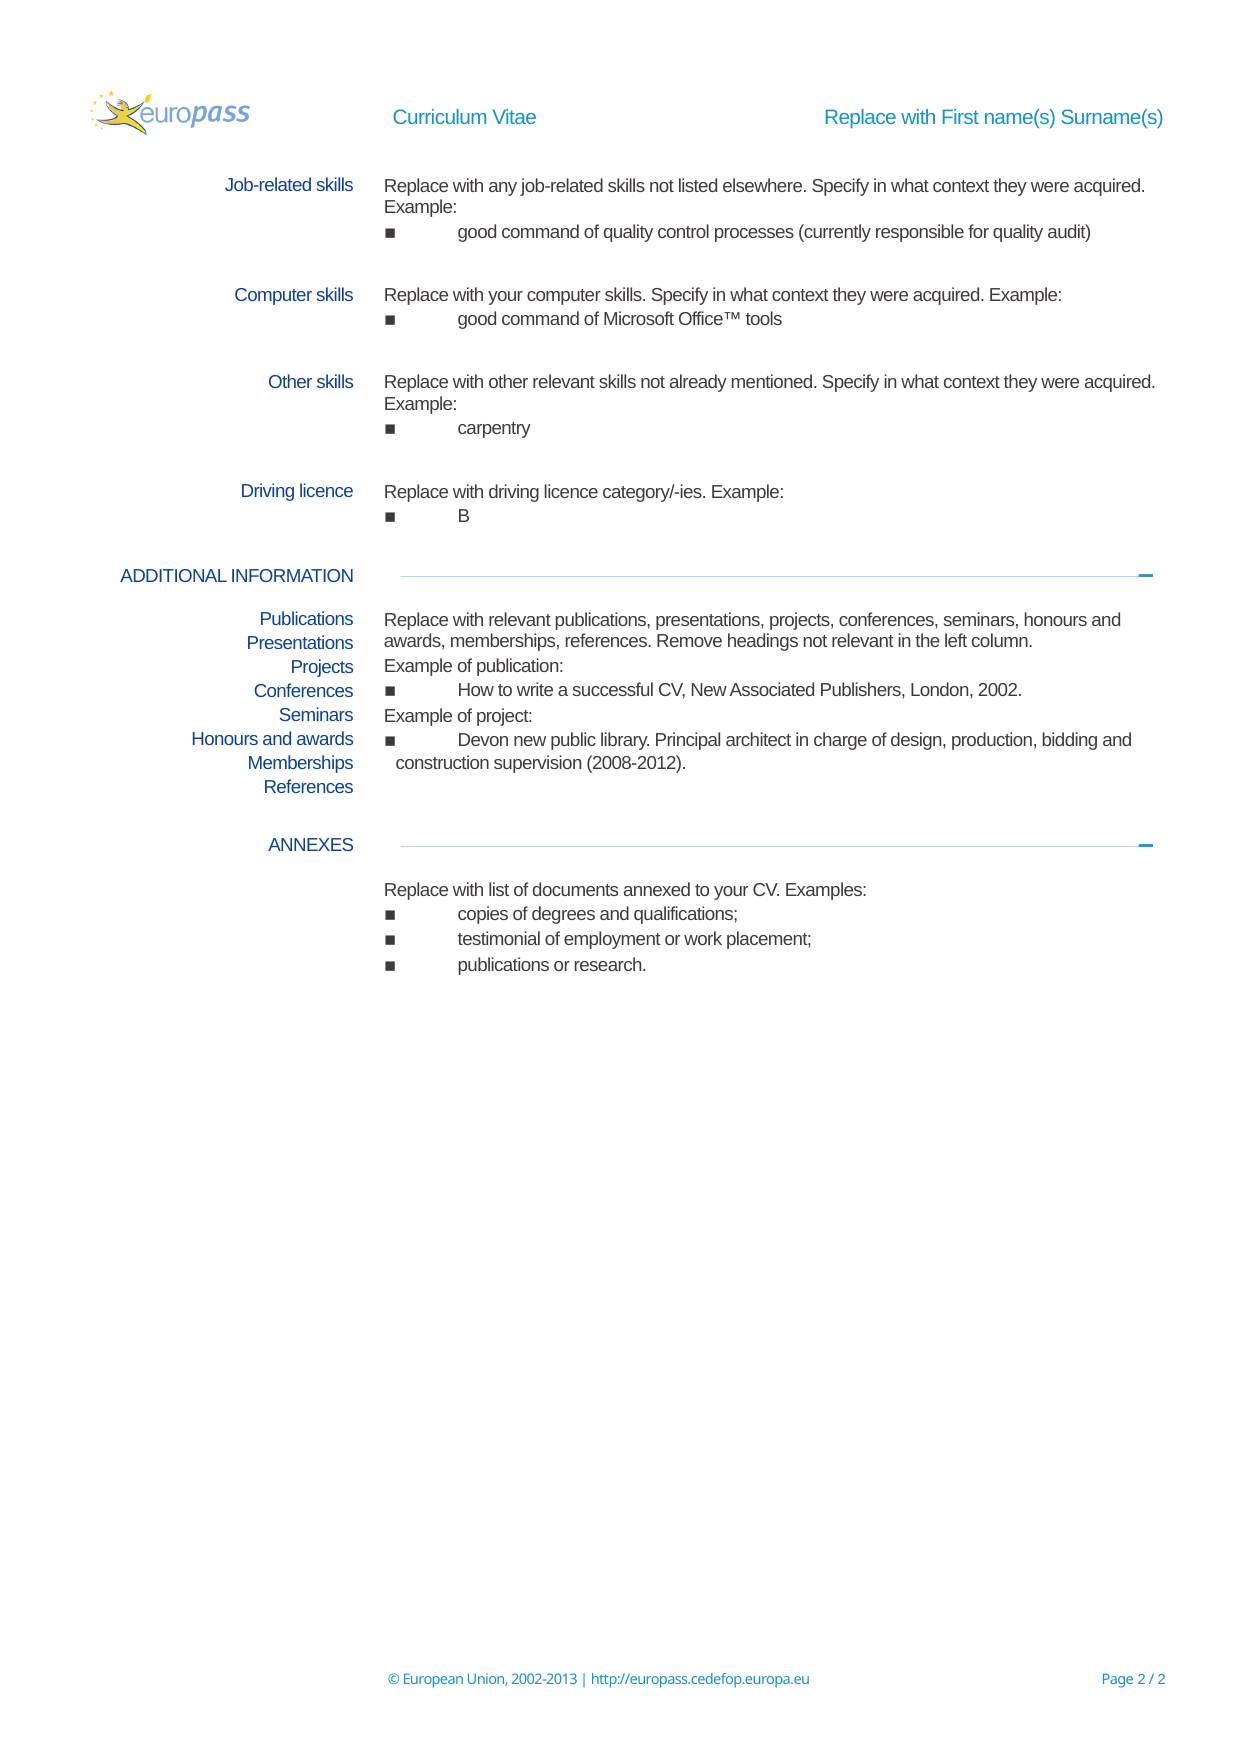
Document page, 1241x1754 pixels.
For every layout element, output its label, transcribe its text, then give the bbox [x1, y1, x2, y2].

table_header Replace with other relevant skills not already mentioned. Specify in what context they were acquired. Example: carpentry [384, 369, 1169, 440]
table_header Computer skills [89, 281, 384, 331]
table_header ANNEXES [89, 834, 384, 856]
table_header Replace with your computer skills. Specify in what context they were acquired. Example: good command of Microsoft Office™ tools [384, 281, 1169, 331]
picture [90, 90, 250, 135]
table_header [89, 876, 384, 977]
table_header Publications Presentations Projects Conferences Seminars Honours and awards Memberships References [89, 606, 384, 797]
table_header Job-related skills [89, 172, 384, 243]
table_header Replace with any job-related skills not listed elsewhere. Specify in what context they were acquired. Example: good command of quality control processes (currently responsible for quality audit) [384, 172, 1169, 243]
table_header Replace with driving licence category/-ies. Example: B [384, 478, 1169, 527]
table_header Replace with relevant publications, presentations, projects, conferences, seminars, honours and awards, memberships, references. Remove headings not relevant in the left column. Example of publication: How to write a successful CV, New Associated Publishers, London, 2002. Example of project: Devon new public library. Principal architect in charge of design, production, bidding and construction supervision (2008-2012). [384, 606, 1169, 797]
table_header Replace with list of documents annexed to your CV. Examples: copies of degrees and qualifications; testimonial of employment or work placement; publications or research. [384, 876, 1169, 977]
table_header Driving licence [89, 478, 384, 527]
table_header ADDITIONAL INFORMATION [89, 564, 384, 586]
table_header Other skills [89, 369, 384, 440]
